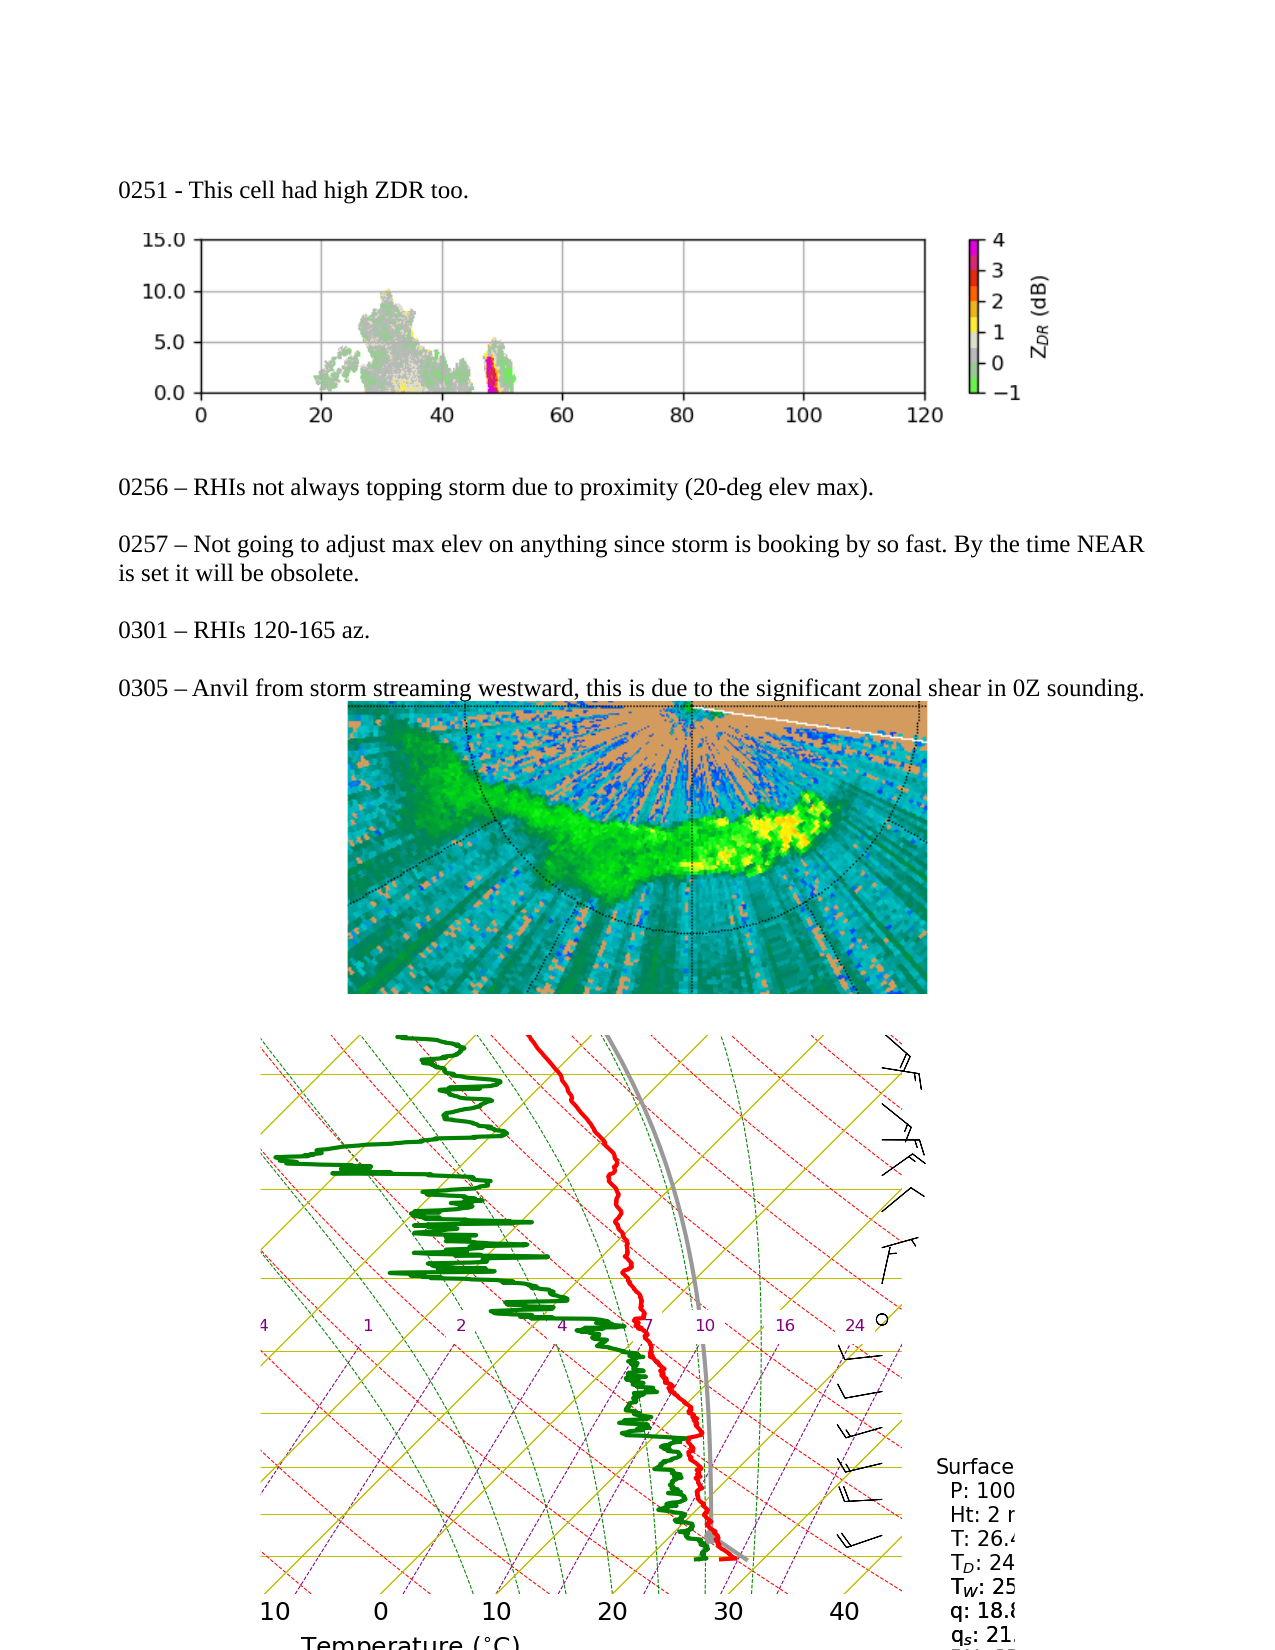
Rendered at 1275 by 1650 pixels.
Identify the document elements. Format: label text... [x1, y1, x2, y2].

picture [347, 701, 928, 994]
text 0301 – RHIs 120-165 az. [118, 615, 1157, 644]
picture [260, 1035, 1015, 1650]
text 0256 – RHIs not always topping storm due to proximity (20-deg elev max). [118, 472, 1157, 500]
picture [118, 233, 1157, 418]
text 0257 – Not going to adjust max elev on anything since storm is booking by so fast. By the time NEAR is set it will be obsolete. [118, 529, 1157, 587]
text 0251 - This cell had high ZDR too. [118, 176, 1157, 204]
text 0305 – Anvil from storm streaming westward, this is due to the significant zonal shear in 0Z sounding. [118, 673, 1157, 702]
